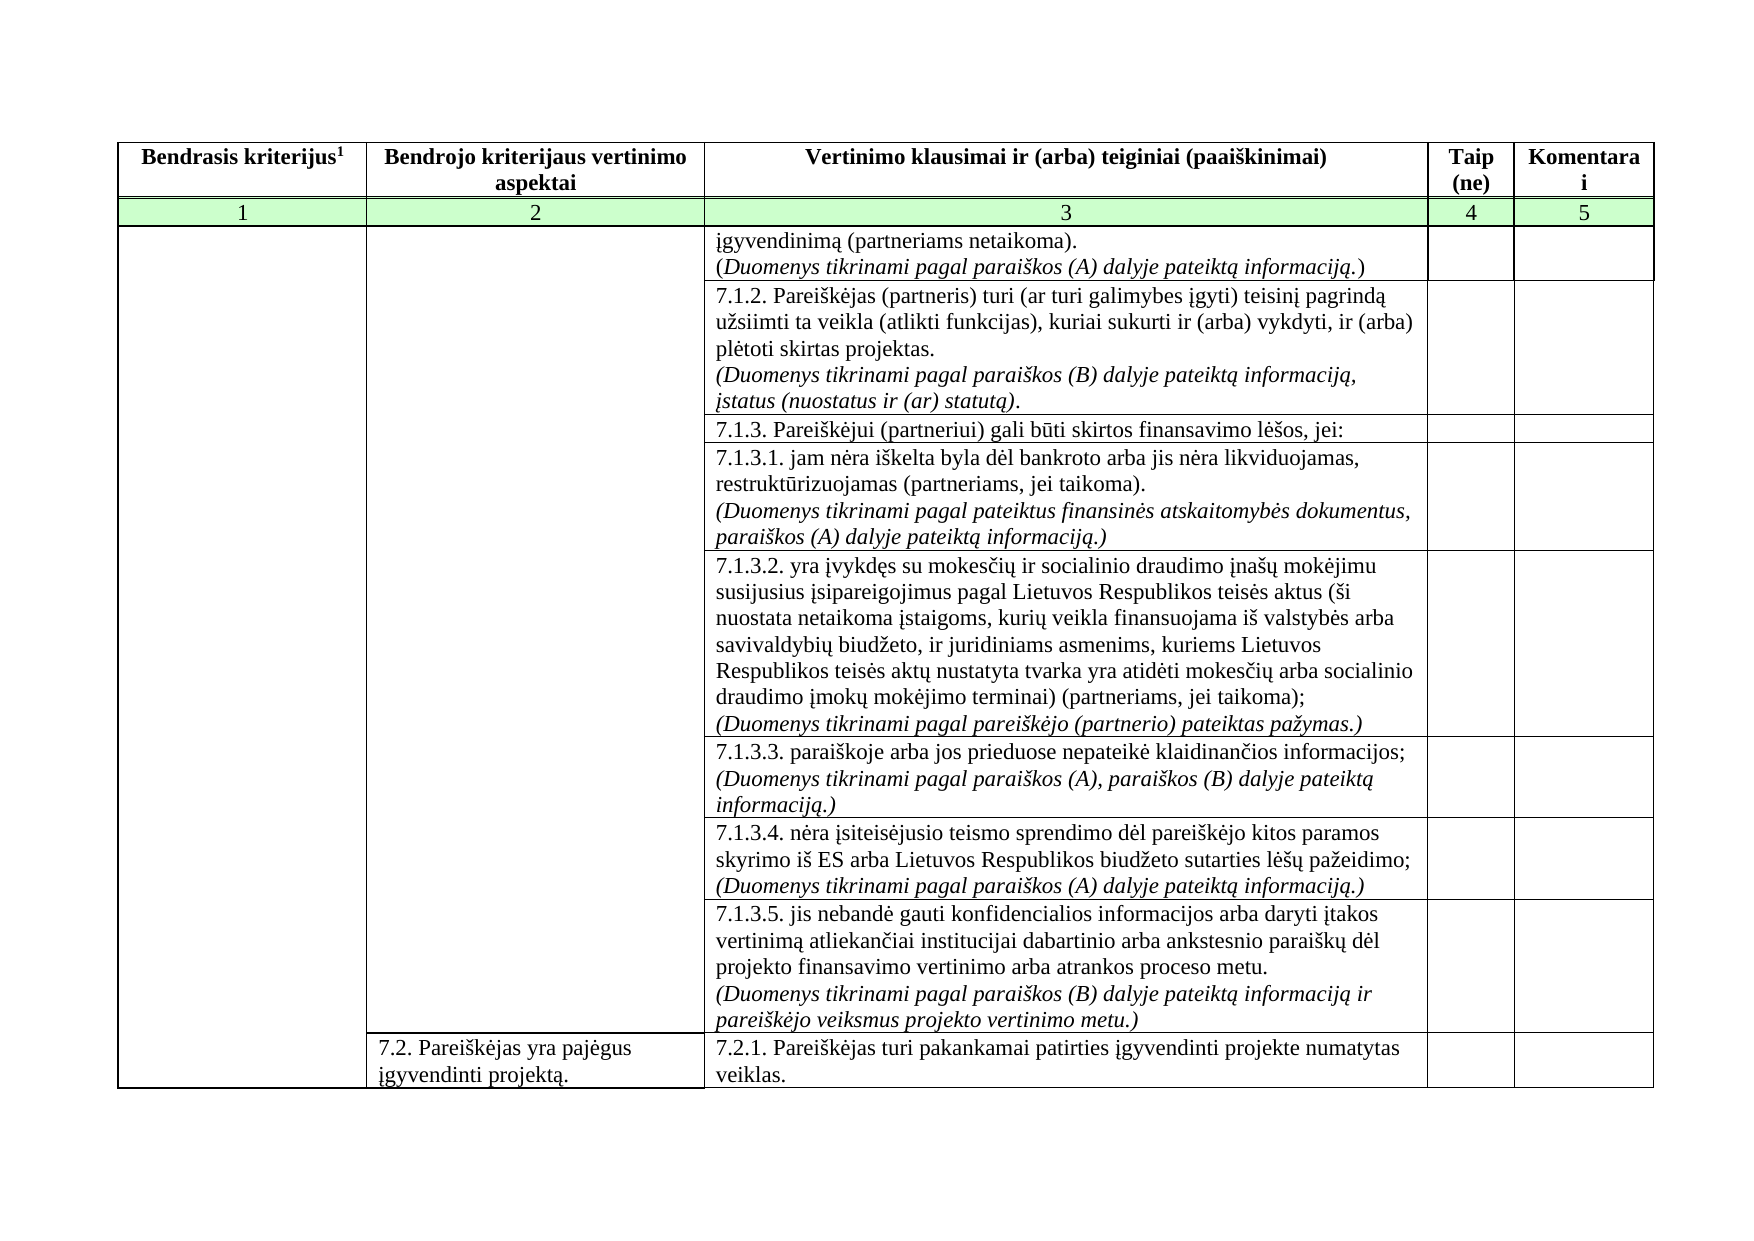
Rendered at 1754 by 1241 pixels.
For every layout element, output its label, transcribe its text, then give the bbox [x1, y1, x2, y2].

table_cell [1515, 281, 1653, 414]
table_cell [119, 227, 366, 1087]
table_cell [1428, 443, 1514, 549]
table_cell 7.2.1. Pareiškėjas turi pakankamai patirties įgyvendinti projekte numatytas veiklas. [705, 1033, 1427, 1087]
table_cell [1515, 818, 1653, 898]
table_cell [367, 227, 704, 1032]
table_cell [1515, 737, 1653, 817]
table_cell 2 [367, 199, 704, 225]
table_cell [1515, 551, 1653, 736]
table_cell [1429, 227, 1513, 280]
table_cell [1515, 900, 1653, 1032]
table_cell 7.1.3.5. jis nebandė gauti konfidencialios informacijos arba daryti įtakos vertinimą atliekančiai institucijai dabartinio arba ankstesnio paraiškų dėl projekto finansavimo vertinimo arba atrankos proceso metu. (Duomenys tikrinami pagal paraiškos (B) dalyje pateiktą informaciją ir pareiškėjo veiksmus projekto vertinimo metu.) [705, 900, 1427, 1032]
table_cell 7.1.3.2. yra įvykdęs su mokesčių ir socialinio draudimo įnašų mokėjimu susijusius įsipareigojimus pagal Lietuvos Respublikos teisės aktus (ši nuostata netaikoma įstaigoms, kurių veikla finansuojama iš valstybės arba savivaldybių biudžeto, ir juridiniams asmenims, kuriems Lietuvos Respublikos teisės aktų nustatyta tvarka yra atidėti mokesčių arba socialinio draudimo įmokų mokėjimo terminai) (partneriams, jei taikoma); (Duomenys tikrinami pagal pareiškėjo (partnerio) pateiktas pažymas.) [705, 551, 1427, 736]
table_cell 7.1.3. Pareiškėjui (partneriui) gali būti skirtos finansavimo lėšos, jei: [705, 415, 1427, 442]
table_cell 3 [705, 199, 1427, 225]
table_cell 4 [1429, 199, 1513, 225]
table_cell [1428, 900, 1514, 1032]
table_header Bendrasis kriterijus1 [119, 143, 366, 196]
table_cell 7.1.3.3. paraiškoje arba jos prieduose nepateikė klaidinančios informacijos; (Duomenys tikrinami pagal paraiškos (A), paraiškos (B) dalyje pateiktą informaciją.) [705, 737, 1427, 817]
table_header Taip (ne) [1429, 143, 1513, 196]
table_cell 1 [119, 199, 366, 225]
table_cell [1515, 443, 1653, 549]
table_cell [1515, 227, 1653, 280]
table_cell [1428, 818, 1514, 898]
table_cell [1428, 281, 1514, 414]
table_cell [1428, 415, 1514, 442]
table_cell [1515, 1033, 1653, 1087]
table_cell 7.1.3.1. jam nėra iškelta byla dėl bankroto arba jis nėra likviduojamas, restruktūrizuojamas (partneriams, jei taikoma). (Duomenys tikrinami pagal pateiktus finansinės atskaitomybės dokumentus, paraiškos (A) dalyje pateiktą informaciją.) [705, 443, 1427, 549]
table_cell 7.1.3.4. nėra įsiteisėjusio teismo sprendimo dėl pareiškėjo kitos paramos skyrimo iš ES arba Lietuvos Respublikos biudžeto sutarties lėšų pažeidimo; (Duomenys tikrinami pagal paraiškos (A) dalyje pateiktą informaciją.) [705, 818, 1427, 898]
table_header Komentarai [1515, 143, 1653, 196]
table_cell [1428, 551, 1514, 736]
table_cell [1428, 1033, 1514, 1087]
table_cell [1428, 737, 1514, 817]
table_cell [1515, 415, 1653, 442]
table_cell 5 [1515, 199, 1653, 225]
table_header Vertinimo klausimai ir (arba) teiginiai (paaiškinimai) [705, 143, 1427, 196]
table_cell 7.2. Pareiškėjas yra pajėgus įgyvendinti projektą. [367, 1034, 704, 1087]
table_cell įgyvendinimą (partneriams netaikoma). (Duomenys tikrinami pagal paraiškos (A) dalyje pateiktą informaciją.) [705, 227, 1427, 280]
table_cell 7.1.2. Pareiškėjas (partneris) turi (ar turi galimybes įgyti) teisinį pagrindą užsiimti ta veikla (atlikti funkcijas), kuriai sukurti ir (arba) vykdyti, ir (arba) plėtoti skirtas projektas. (Duomenys tikrinami pagal paraiškos (B) dalyje pateiktą informaciją, įstatus (nuostatus ir (ar) statutą). [705, 281, 1427, 414]
table_header Bendrojo kriterijaus vertinimo aspektai [367, 143, 704, 196]
